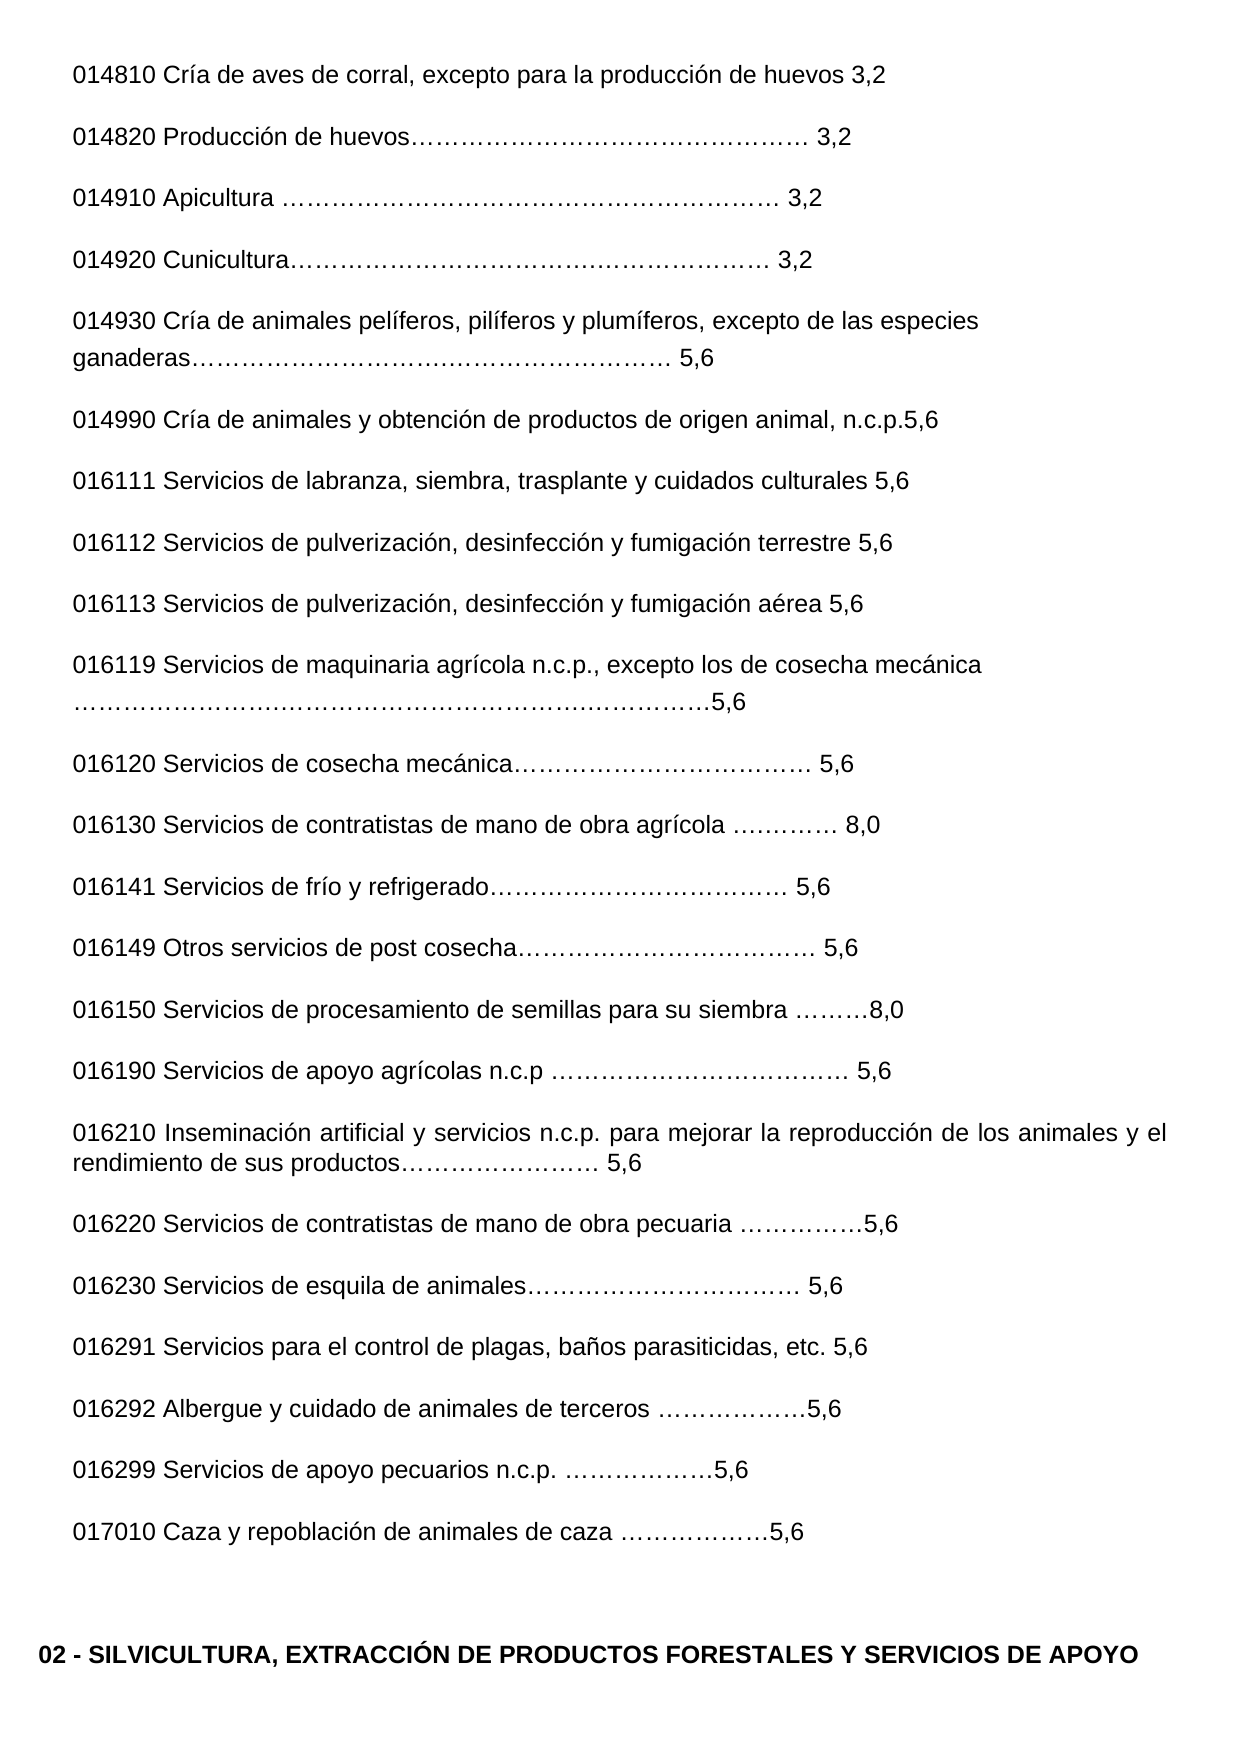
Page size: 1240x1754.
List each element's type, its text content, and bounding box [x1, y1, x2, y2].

text 016130 Servicios de contratistas de mano de obra agrícola ….……… 8,0 [72, 810, 1169, 839]
text 016111 Servicios de labranza, siembra, trasplante y cuidados culturales 5,6 [72, 466, 1169, 495]
text 016120 Servicios de cosecha mecánica……………………………… 5,6 [72, 749, 1169, 777]
text 016119 Servicios de maquinaria agrícola n.c.p., excepto los de cosecha mecánica [72, 650, 1169, 679]
text 014990 Cría de animales y obtención de productos de origen animal, n.c.p.5,6 [72, 404, 1169, 433]
text 016112 Servicios de pulverización, desinfección y fumigación terrestre 5,6 [72, 527, 1169, 556]
text 016149 Otros servicios de post cosecha……………………………… 5,6 [72, 933, 1169, 962]
text 016230 Servicios de esquila de animales…………………………… 5,6 [72, 1271, 1169, 1299]
text 016291 Servicios para el control de plagas, baños parasiticidas, etc. 5,6 [72, 1332, 1169, 1361]
text 016292 Albergue y cuidado de animales de terceros ………………5,6 [72, 1394, 1169, 1422]
text 016150 Servicios de procesamiento de semillas para su siembra ………8,0 [72, 994, 1169, 1023]
text …………………….……………………………….……………5,6 [72, 687, 1169, 716]
text 016299 Servicios de apoyo pecuarios n.c.p. ………………5,6 [72, 1455, 1169, 1484]
text 014810 Cría de aves de corral, excepto para la producción de huevos 3,2 [72, 60, 1169, 89]
text 016113 Servicios de pulverización, desinfección y fumigación aérea 5,6 [72, 589, 1169, 618]
text 016210 Inseminación artificial y servicios n.c.p. para mejorar la reproducción de los animales y el rendimiento de sus productos…………………… 5,6 [72, 1117, 1169, 1177]
list - SILVICULTURA, EXTRACCIÓN DE PRODUCTOS FORESTALES Y SERVICIOS DE APOYO [38, 1640, 1169, 1669]
text 014930 Cría de animales pelíferos, pilíferos y plumíferos, excepto de las especies [72, 306, 1169, 335]
text ganaderas………………………….……………………… 5,6 [72, 343, 1169, 372]
text 014920 Cunicultura……………………………….………………… 3,2 [72, 245, 1169, 273]
text 016220 Servicios de contratistas de mano de obra pecuaria ……………5,6 [72, 1209, 1169, 1238]
text 016141 Servicios de frío y refrigerado……………………………… 5,6 [72, 872, 1169, 900]
text 016190 Servicios de apoyo agrícolas n.c.p ……………………………… 5,6 [72, 1056, 1169, 1085]
text 014820 Producción de huevos………………………………………… 3,2 [72, 122, 1169, 151]
text 014910 Apicultura …………………………………………………… 3,2 [72, 183, 1169, 212]
text 017010 Caza y repoblación de animales de caza ………………5,6 [72, 1517, 1169, 1545]
